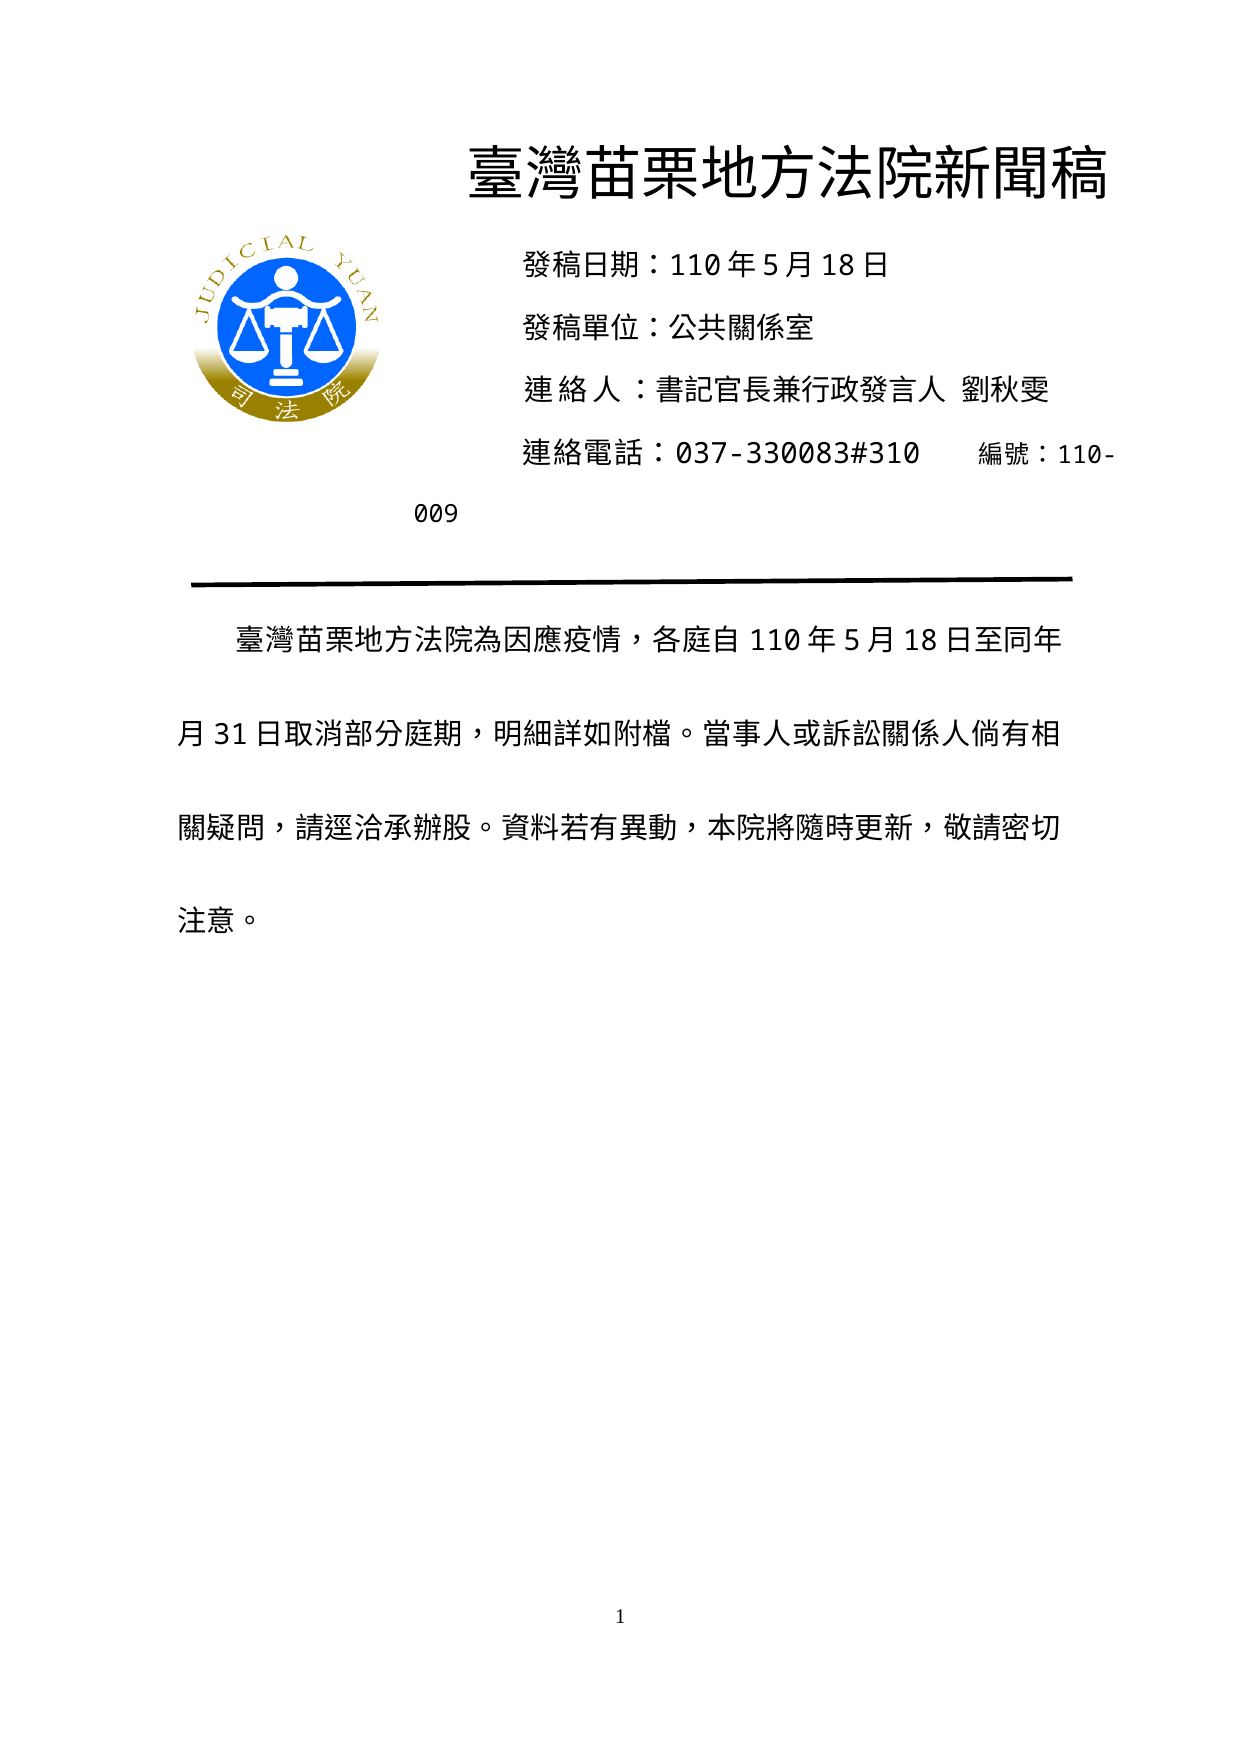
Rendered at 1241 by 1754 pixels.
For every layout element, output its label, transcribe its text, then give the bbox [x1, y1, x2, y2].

table_header 臺灣苗栗地方法院新聞稿 發稿日期：110年5月18日 發稿單位：公共關係室 連絡人：書記官長兼行政發言人 劉秋雯 連絡電話：037-330083#310 編號：110-009 [410, 96, 1120, 534]
table_header [161, 96, 410, 534]
text 臺灣苗栗地方法院為因應疫情，各庭自110年5月18日至同年月31日取消部分庭期，明細詳如附檔。當事人或訴訟關係人倘有相關疑問，請逕洽承辦股。資料若有異動，本院將隨時更新，敬請密切注意。 [177, 596, 1063, 940]
